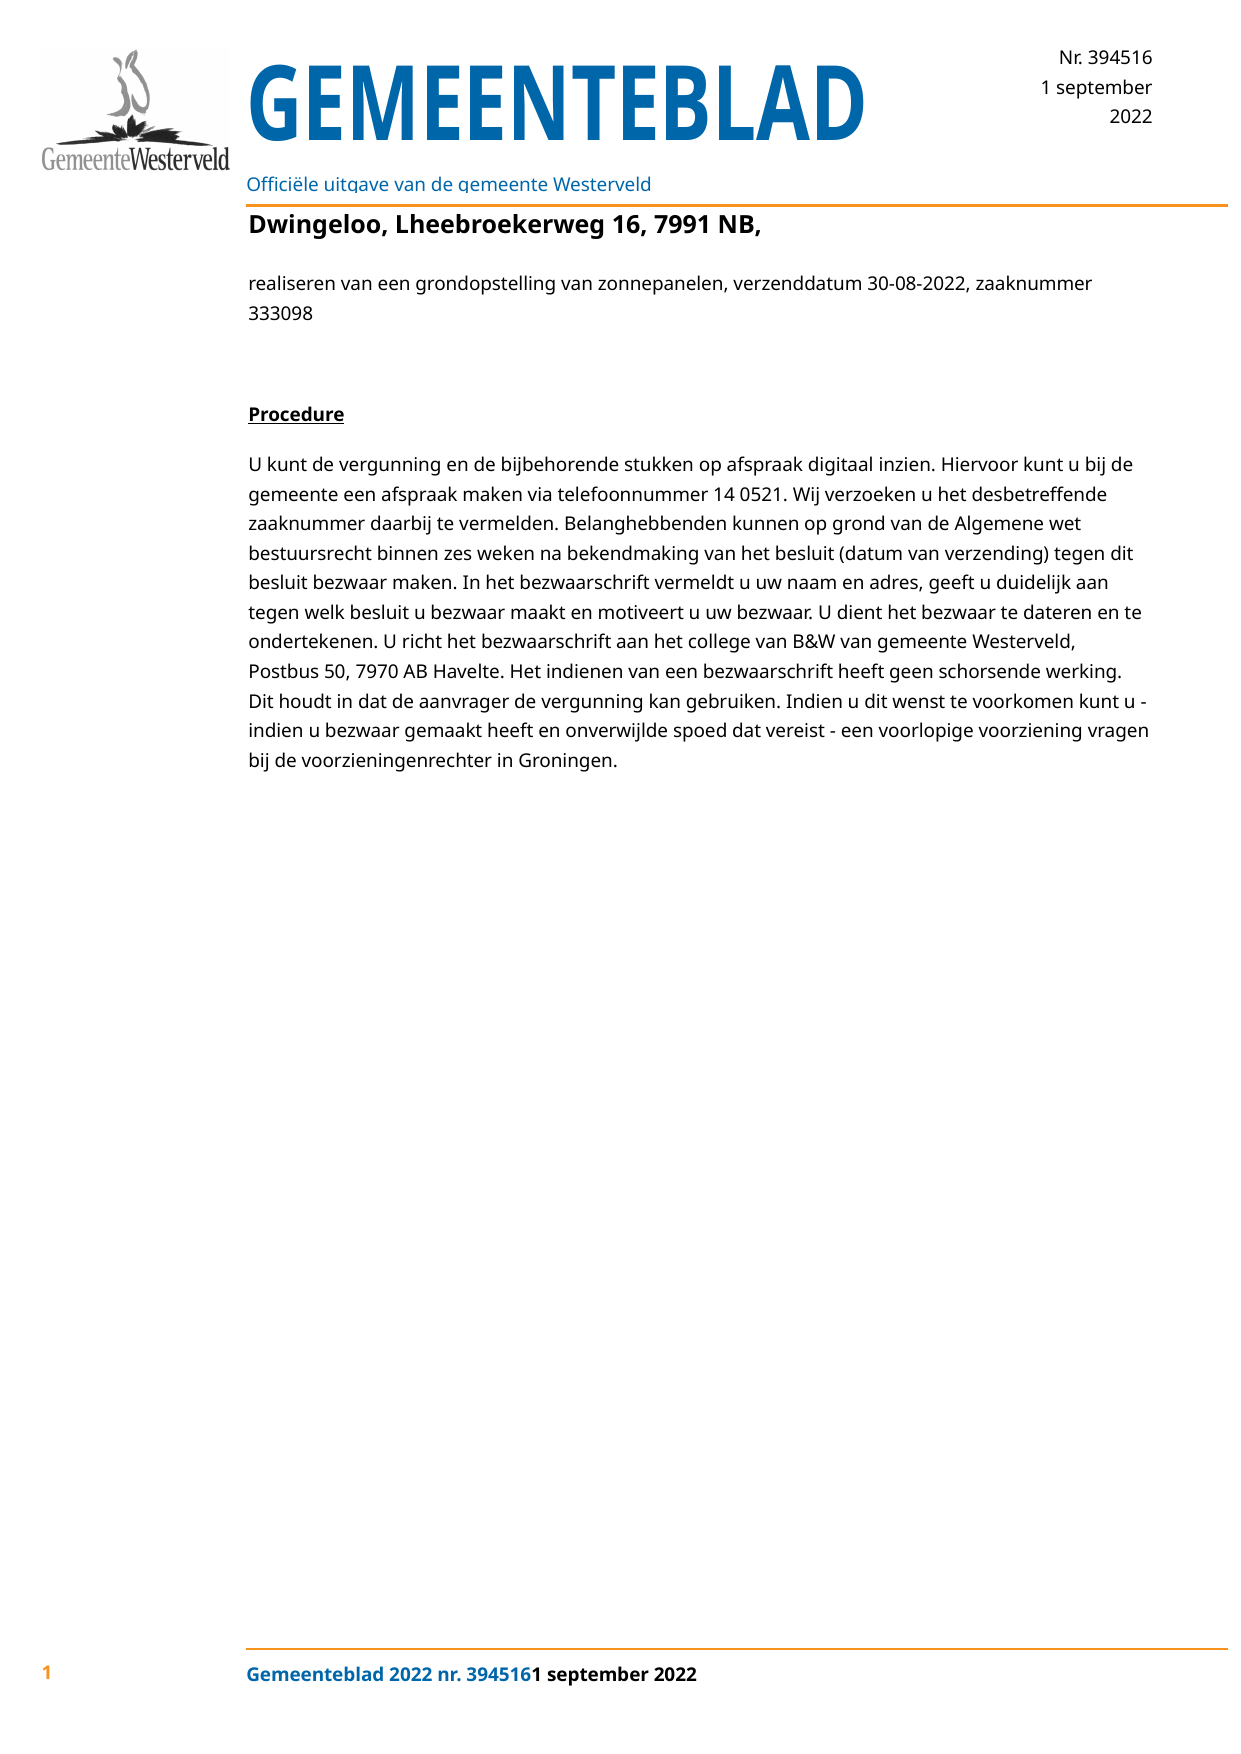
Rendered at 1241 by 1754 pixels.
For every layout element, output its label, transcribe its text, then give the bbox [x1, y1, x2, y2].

text realiseren van een grondopstelling van zonnepanelen, verzenddatum 30-08-2022, zaaknummer 333098 [248, 270, 1152, 326]
text Dwingeloo, Lheebroekerweg 16, 7991 NB, [248, 207, 1152, 241]
text U kunt de vergunning en de bijbehorende stukken op afspraak digitaal inzien. Hiervoor kunt u bij de gemeente een afspraak maken via telefoonnummer 14 0521. Wij verzoeken u het desbetreffende zaaknummer daarbij te vermelden. Belanghebbenden kunnen op grond van de Algemene wet bestuursrecht binnen zes weken na bekendmaking van het besluit (datum van verzending) tegen dit besluit bezwaar maken. In het bezwaarschrift vermeldt u uw naam en adres, geeft u duidelijk aan tegen welk besluit u bezwaar maakt en motiveert u uw bezwaar. U dient het bezwaar te dateren en te ondertekenen. U richt het bezwaarschrift aan het college van B&W van gemeente Westerveld, Postbus 50, 7970 AB Havelte. Het indienen van een bezwaarschrift heeft geen schorsende werking. Dit houdt in dat de aanvrager de vergunning kan gebruiken. Indien u dit wenst te voorkomen kunt u - indien u bezwaar gemaakt heeft en onverwijlde spoed dat vereist - een voorlopige voorziening vragen bij de voorzieningenrechter in Groningen. [248, 451, 1152, 773]
picture [41, 47, 231, 172]
text Procedure [248, 401, 1152, 426]
